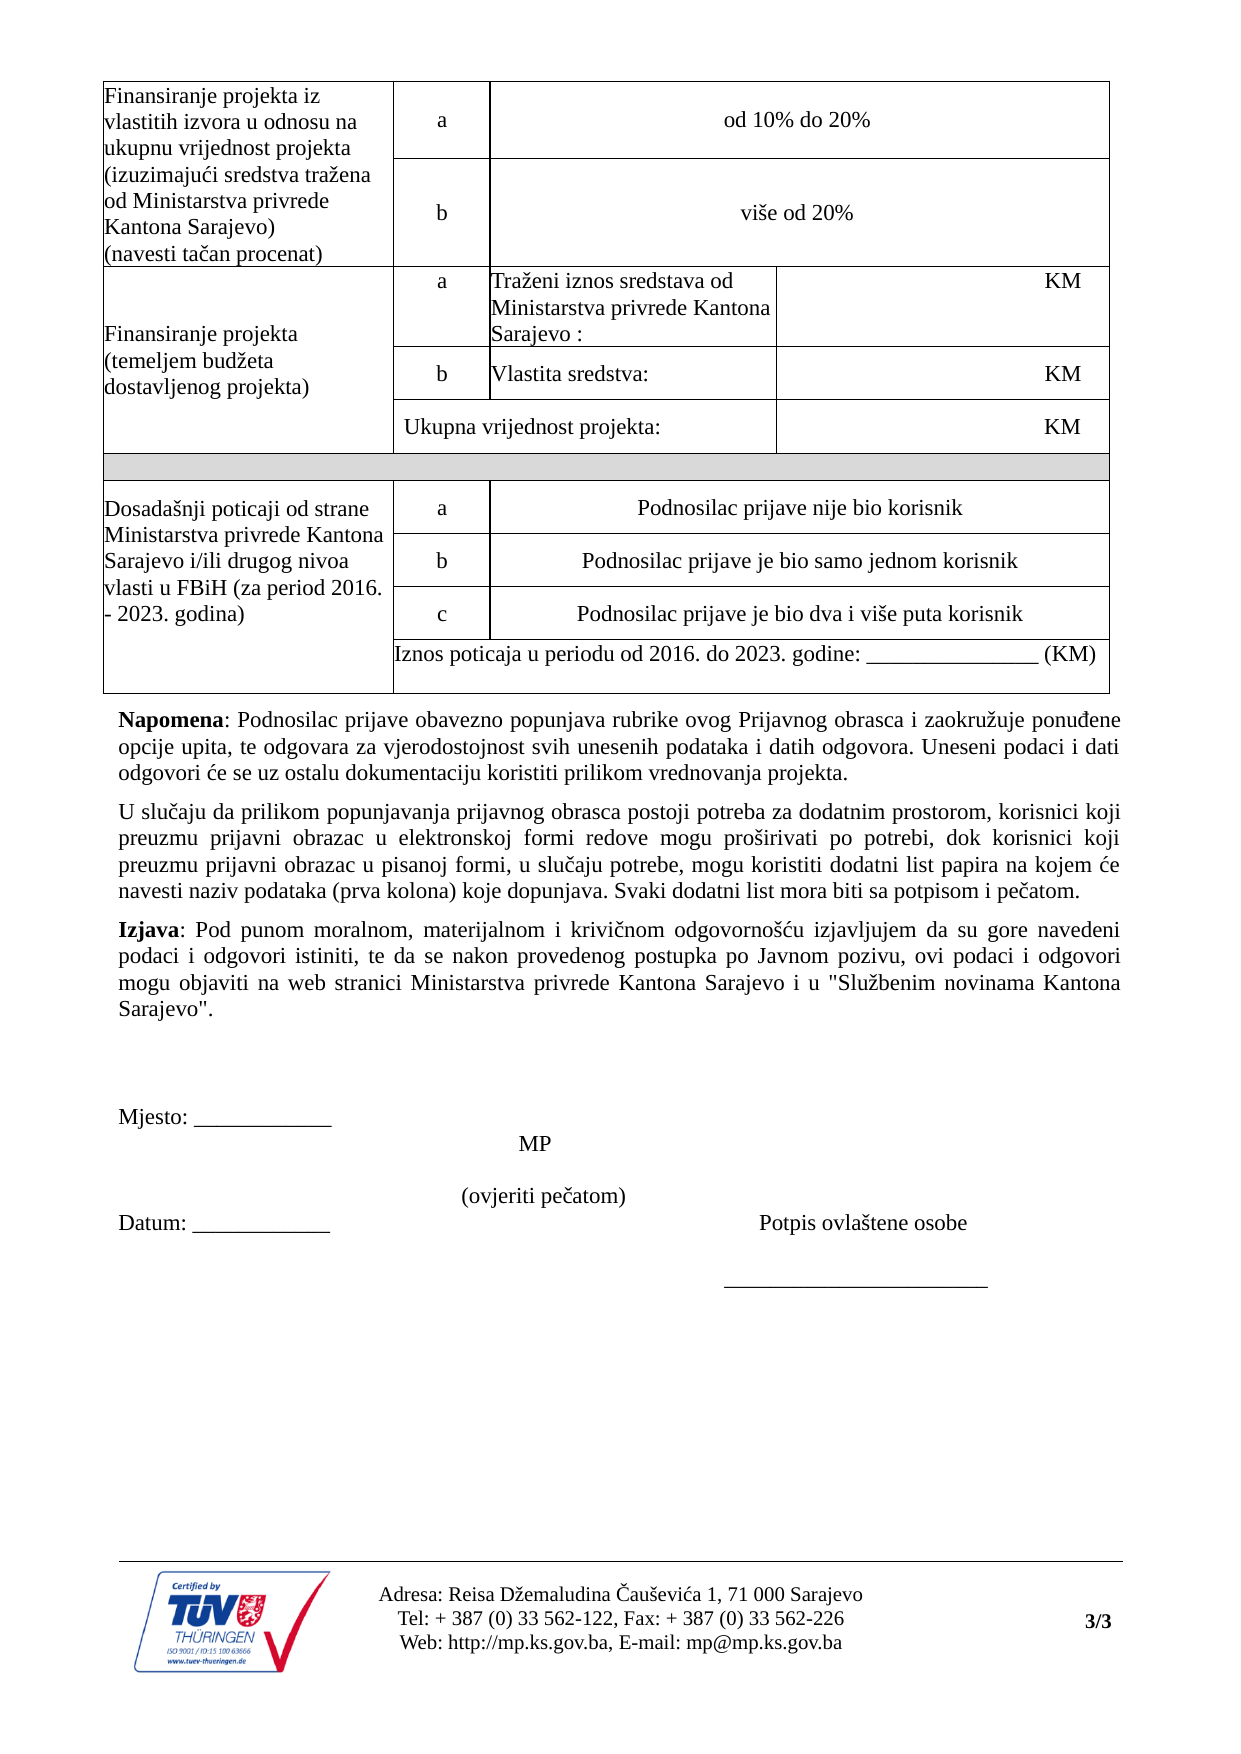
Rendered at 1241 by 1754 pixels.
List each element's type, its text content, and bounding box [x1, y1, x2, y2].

table_cell b [394, 347, 489, 399]
text Datum: ____________ Potpis ovlaštene osobe [118, 1209, 1122, 1235]
table_cell od 10% do 20% [491, 82, 1109, 157]
table_cell c [394, 587, 489, 639]
table_cell Ukupna vrijednost projekta: [394, 400, 776, 452]
table_cell Podnosilac prijave je bio samo jednom korisnik [491, 534, 1109, 586]
table_cell KM [777, 347, 1109, 399]
text Mjesto: ____________ [118, 1103, 1122, 1130]
table_cell a [394, 82, 489, 157]
table_cell a [394, 481, 489, 533]
table_cell KM [777, 267, 1109, 346]
table_cell b [394, 159, 489, 266]
table_cell Podnosilac prijave nije bio korisnik [491, 481, 1109, 533]
table_cell Traženi iznos sredstava od Ministarstva privrede Kantona Sarajevo : [491, 267, 776, 346]
table_cell [104, 454, 1109, 480]
text MP [118, 1130, 1122, 1156]
table_cell Finansiranje projekta iz vlastitih izvora u odnosu na ukupnu vrijednost projekta (izuzimajući sredstva tražena od Ministarstva privrede Kantona Sarajevo) (navesti tačan procenat) [104, 82, 393, 266]
text (ovjeriti pečatom) [118, 1182, 1122, 1209]
table_cell Finansiranje projekta (temeljem budžeta dostavljenog projekta) [104, 267, 393, 452]
text Napomena: Podnosilac prijave obavezno popunjava rubrike ovog Prijavnog obrasca i zaokružuje ponuđene opcije upita, te odgovara za vjerodostojnost svih unesenih podataka i datih odgovora. Uneseni podaci i dati odgovori će se uz ostalu dokumentaciju koristiti prilikom vrednovanja projekta. [118, 707, 1122, 786]
text Izjava: Pod punom moralnom, materijalnom i krivičnom odgovornošću izjavljujem da su gore navedeni podaci i odgovori istiniti, te da se nakon provedenog postupka po Javnom pozivu, ovi podaci i odgovori mogu objaviti na web stranici Ministarstva privrede Kantona Sarajevo i u "Službenim novinama Kantona Sarajevo". [118, 916, 1122, 1021]
table_cell Vlastita sredstva: [491, 347, 776, 399]
table_cell a [394, 267, 489, 346]
table_cell b [394, 534, 489, 586]
text U slučaju da prilikom popunjavanja prijavnog obrasca postoji potreba za dodatnim prostorom, korisnici koji preuzmu prijavni obrazac u elektronskoj formi redove mogu proširivati po potrebi, dok korisnici koji preuzmu prijavni obrazac u pisanoj formi, u slučaju potrebe, mogu koristiti dodatni list papira na kojem će navesti naziv podataka (prva kolona) koje dopunjava. Svaki dodatni list mora biti sa potpisom i pečatom. [118, 798, 1122, 903]
table_cell KM [777, 400, 1109, 452]
text _______________________ [118, 1264, 1122, 1291]
table_cell Podnosilac prijave je bio dva i više puta korisnik [491, 587, 1109, 639]
table_cell Iznos poticaja u periodu od 2016. do 2023. godine: _______________ (KM) [394, 640, 1109, 693]
table_cell Dosadašnji poticaji od strane Ministarstva privrede Kantona Sarajevo i/ili drugog nivoa vlasti u FBiH (za period 2016. - 2023. godina) [104, 481, 393, 693]
table_cell više od 20% [491, 159, 1109, 266]
